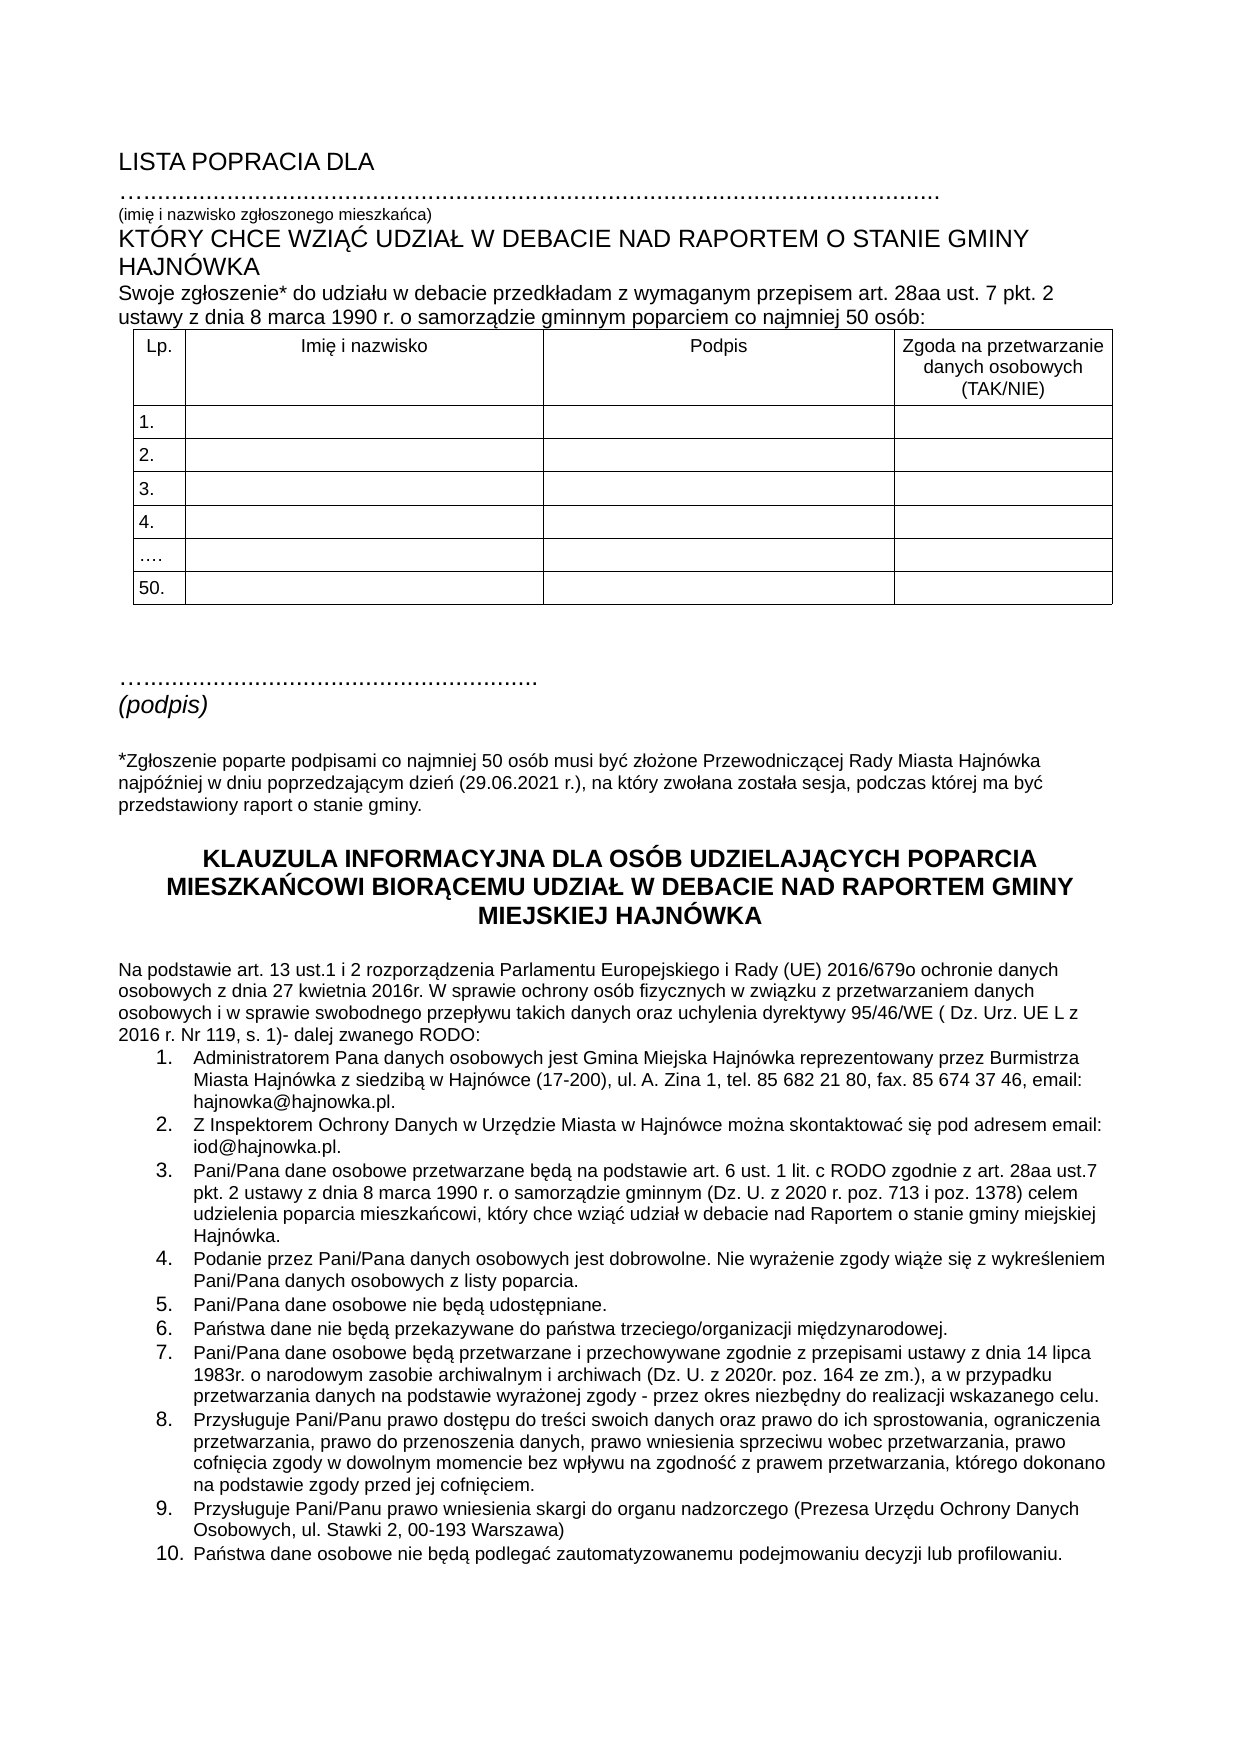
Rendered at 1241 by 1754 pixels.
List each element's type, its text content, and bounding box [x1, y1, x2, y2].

list Pani/Pana dane osobowe przetwarzane będą na podstawie art. 6 ust. 1 lit. c RODO zgodnie z art. 28aa ust.7 pkt. 2 ustawy z dnia 8 marca 1990 r. o samorządzie gminnym (Dz. U. z 2020 r. poz. 713 i poz. 1378) celem udzielenia poparcia mieszkańcowi, który chce wziąć udział w debacie nad Raportem o stanie gminy miejskiej Hajnówka. [156, 1157, 1122, 1246]
text Na podstawie art. 13 ust.1 i 2 rozporządzenia Parlamentu Europejskiego i Rady (UE) 2016/679o ochronie danych osobowych z dnia 27 kwietnia 2016r. W sprawie ochrony osób fizycznych w związku z przetwarzaniem danych osobowych i w sprawie swobodnego przepływu takich danych oraz uchylenia dyrektywy 95/46/WE ( Dz. Urz. UE L z 2016 r. Nr 119, s. 1)- dalej zwanego RODO: [118, 959, 1122, 1045]
table_header Lp. [134, 330, 185, 405]
table_header Podpis [544, 330, 894, 405]
table_cell [186, 439, 543, 471]
list Administratorem Pana danych osobowych jest Gmina Miejska Hajnówka reprezentowany przez Burmistrza Miasta Hajnówka z siedzibą w Hajnówce (17-200), ul. A. Zina 1, tel. 85 682 21 80, fax. 85 674 37 46, email: hajnowka@hajnowka.pl. [156, 1045, 1122, 1112]
table_cell 4. [134, 506, 185, 538]
text KTÓRY CHCE WZIĄĆ UDZIAŁ W DEBACIE NAD RAPORTEM O STANIE GMINY HAJNÓWKA [118, 223, 1122, 281]
table_cell …. [134, 539, 185, 571]
table_cell [895, 572, 1112, 604]
list Państwa dane osobowe nie będą podlegać zautomatyzowanemu podejmowaniu decyzji lub profilowaniu. [156, 1541, 1122, 1565]
text *Zgłoszenie poparte podpisami co najmniej 50 osób musi być złożone Przewodniczącej Rady Miasta Hajnówka najpóźniej w dniu poprzedzającym dzień (29.06.2021 r.), na który zwołana została sesja, podczas której ma być przedstawiony raport o stanie gminy. [118, 748, 1122, 815]
text Swoje zgłoszenie* do udziału w debacie przedkładam z wymaganym przepisem art. 28aa ust. 7 pkt. 2 ustawy z dnia 8 marca 1990 r. o samorządzie gminnym poparciem co najmniej 50 osób: [118, 281, 1122, 329]
table_cell 50. [134, 572, 185, 604]
table_cell [895, 406, 1112, 438]
text KLAUZULA INFORMACYJNA DLA OSÓB UDZIELAJĄCYCH POPARCIA MIESZKAŃCOWI BIORĄCEMU UDZIAŁ W DEBACIE NAD RAPORTEM GMINY MIEJSKIEJ HAJNÓWKA [118, 844, 1122, 930]
table_cell [544, 439, 894, 471]
table_header Imię i nazwisko [186, 330, 543, 405]
table_cell [895, 472, 1112, 504]
table_cell [544, 472, 894, 504]
table_cell [544, 506, 894, 538]
text (podpis) [118, 690, 1122, 719]
table_cell [186, 406, 543, 438]
table_cell [895, 506, 1112, 538]
list Z Inspektorem Ochrony Danych w Urzędzie Miasta w Hajnówce można skontaktować się pod adresem email: iod@hajnowka.pl. [156, 1112, 1122, 1157]
table_cell 3. [134, 472, 185, 504]
table_cell [544, 406, 894, 438]
list Podanie przez Pani/Pana danych osobowych jest dobrowolne. Nie wyrażenie zgody wiąże się z wykreśleniem Pani/Pana danych osobowych z listy poparcia. [156, 1246, 1122, 1292]
list Pani/Pana dane osobowe nie będą udostępniane. [156, 1292, 1122, 1316]
list Przysługuje Pani/Panu prawo wniesienia skargi do organu nadzorczego (Prezesa Urzędu Ochrony Danych Osobowych, ul. Stawki 2, 00-193 Warszawa) [156, 1495, 1122, 1541]
list Przysługuje Pani/Panu prawo dostępu do treści swoich danych oraz prawo do ich sprostowania, ograniczenia przetwarzania, prawo do przenoszenia danych, prawo wniesienia sprzeciwu wobec przetwarzania, prawo cofnięcia zgody w dowolnym momencie bez wpływu na zgodność z prawem przetwarzania, którego dokonano na podstawie zgody przed jej cofnięciem. [156, 1407, 1122, 1495]
table_cell 1. [134, 406, 185, 438]
table_header Zgoda na przetwarzanie danych osobowych (TAK/NIE) [895, 330, 1112, 405]
text LISTA POPRACIA DLA …................................................................................................................... [118, 147, 1122, 204]
list Państwa dane nie będą przekazywane do państwa trzeciego/organizacji międzynarodowej. [156, 1316, 1122, 1339]
table_cell [544, 539, 894, 571]
table_cell [186, 506, 543, 538]
text …......................................................... [118, 662, 1122, 690]
table_cell [186, 572, 543, 604]
table_cell [895, 439, 1112, 471]
table_cell [186, 472, 543, 504]
table_cell [544, 572, 894, 604]
list Pani/Pana dane osobowe będą przetwarzane i przechowywane zgodnie z przepisami ustawy z dnia 14 lipca 1983r. o narodowym zasobie archiwalnym i archiwach (Dz. U. z 2020r. poz. 164 ze zm.), a w przypadku przetwarzania danych na podstawie wyrażonej zgody - przez okres niezbędny do realizacji wskazanego celu. [156, 1339, 1122, 1407]
table_cell 2. [134, 439, 185, 471]
table_cell [895, 539, 1112, 571]
text (imię i nazwisko zgłoszonego mieszkańca) [118, 204, 1122, 223]
table_cell [186, 539, 543, 571]
